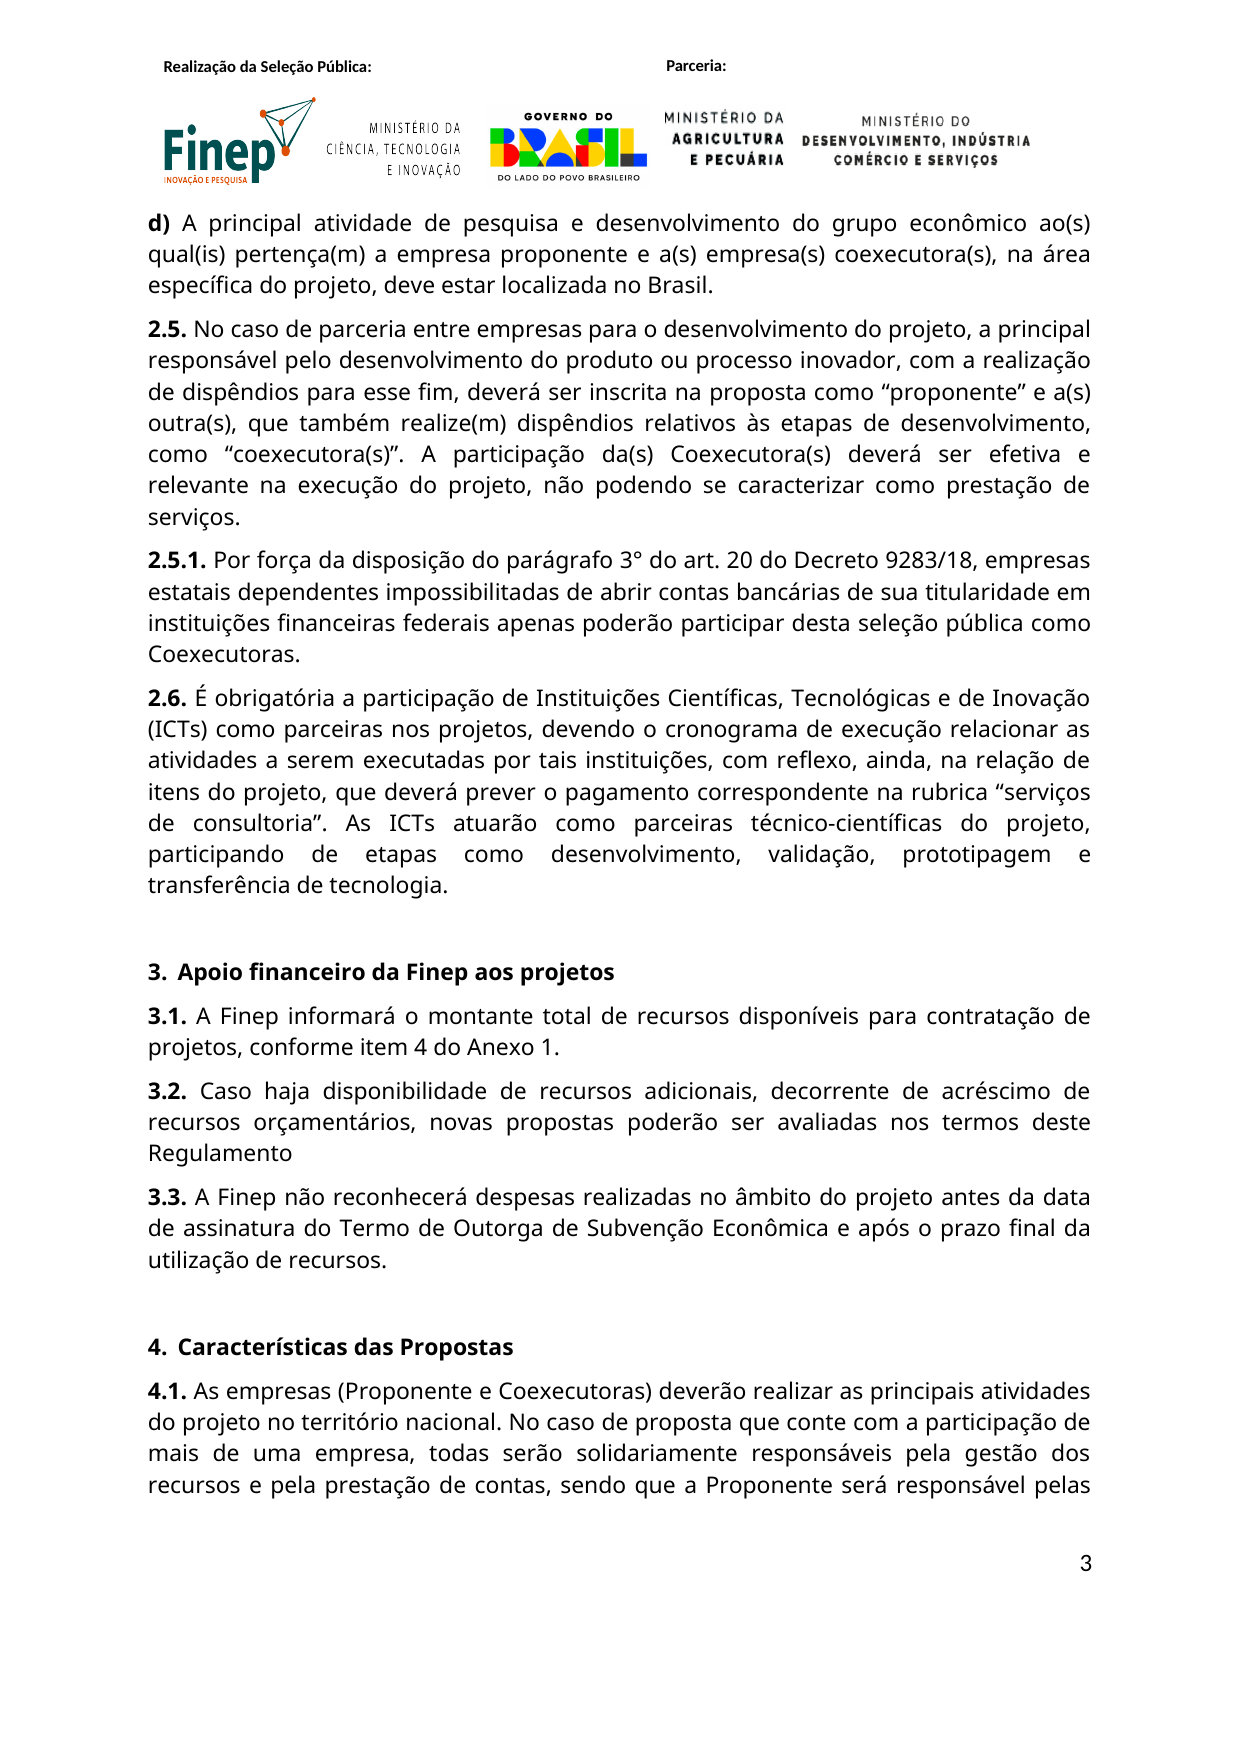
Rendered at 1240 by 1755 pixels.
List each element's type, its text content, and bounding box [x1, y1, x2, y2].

text d) A principal atividade de pesquisa e desenvolvimento do grupo econômico ao(s) qual(is) pertença(m) a empresa proponente e a(s) empresa(s) coexecutora(s), na área específica do projeto, deve estar localizada no Brasil. [148, 207, 1092, 301]
text 2.5.1. Por força da disposição do parágrafo 3° do art. 20 do Decreto 9283/18, empresas estatais dependentes impossibilitadas de abrir contas bancárias de sua titularidade em instituições financeiras federais apenas poderão participar desta seleção pública como Coexecutoras. [148, 544, 1092, 669]
text 2.5. No caso de parceria entre empresas para o desenvolvimento do projeto, a principal responsável pelo desenvolvimento do produto ou processo inovador, com a realização de dispêndios para esse fim, deverá ser inscrita na proposta como “proponente” e a(s) outra(s), que também realize(m) dispêndios relativos às etapas de desenvolvimento, como “coexecutora(s)”. A participação da(s) Coexecutora(s) deverá ser efetiva e relevante na execução do projeto, não podendo se caracterizar como prestação de serviços. [148, 313, 1092, 532]
text 4.1. As empresas (Proponente e Coexecutoras) deverão realizar as principais atividades do projeto no território nacional. No caso de proposta que conte com a participação de mais de uma empresa, todas serão solidariamente responsáveis pela gestão dos recursos e pela prestação de contas, sendo que a Proponente será responsável pelas [148, 1375, 1092, 1500]
list Apoio financeiro da Finep aos projetos [148, 956, 1092, 987]
text 3.2. Caso haja disponibilidade de recursos adicionais, decorrente de acréscimo de recursos orçamentários, novas propostas poderão ser avaliadas nos termos deste Regulamento [148, 1075, 1092, 1168]
text 3.3. A Finep não reconhecerá despesas realizadas no âmbito do projeto antes da data de assinatura do Termo de Outorga de Subvenção Econômica e após o prazo final da utilização de recursos. [148, 1181, 1092, 1275]
text 2.6. É obrigatória a participação de Instituições Científicas, Tecnológicas e de Inovação (ICTs) como parceiras nos projetos, devendo o cronograma de execução relacionar as atividades a serem executadas por tais instituições, com reflexo, ainda, na relação de itens do projeto, que deverá prever o pagamento correspondente na rubrica “serviços de consultoria”. As ICTs atuarão como parceiras técnico-científicas do projeto, participando de etapas como desenvolvimento, validação, prototipagem e transferência de tecnologia. [148, 682, 1092, 901]
text 3.1. A Finep informará o montante total de recursos disponíveis para contratação de projetos, conforme item 4 do Anexo 1. [148, 1000, 1092, 1062]
list Características das Propostas [148, 1331, 1092, 1362]
